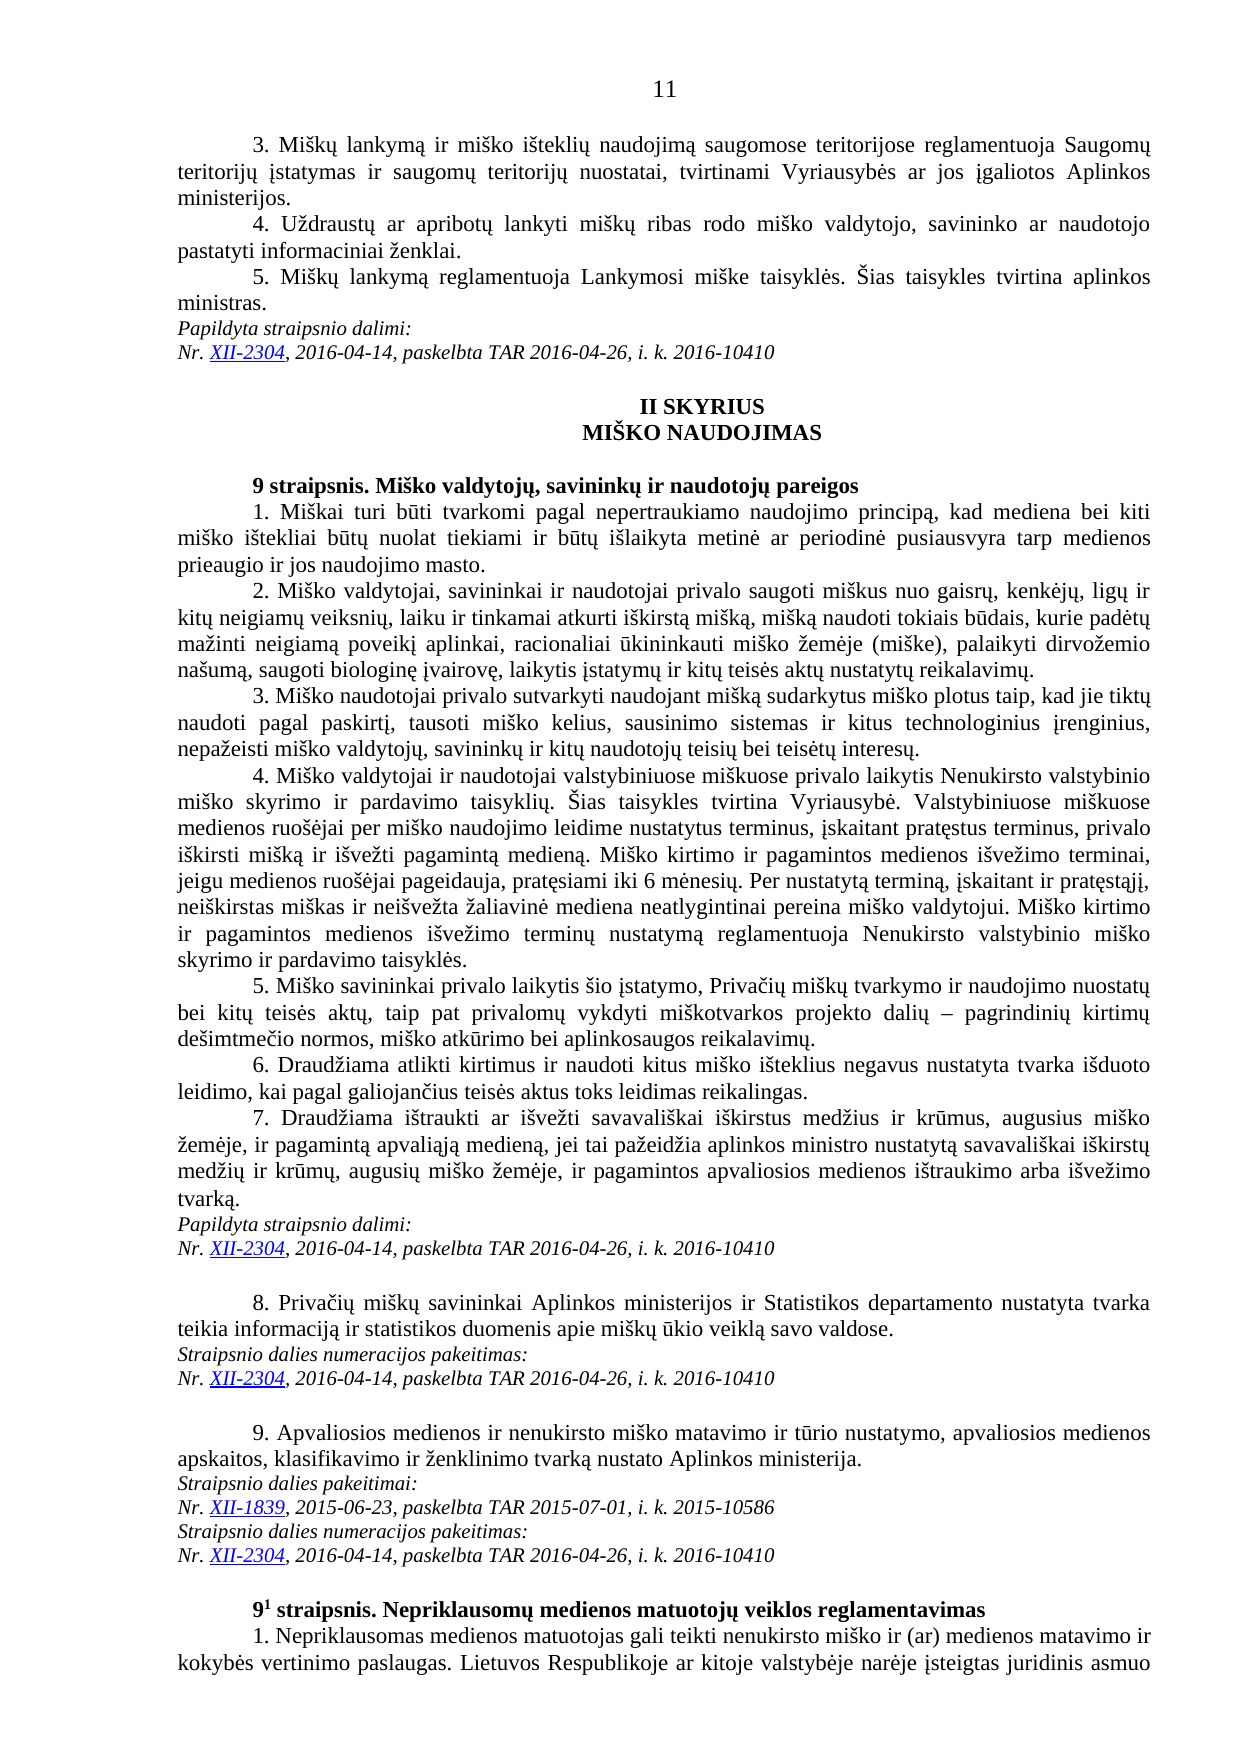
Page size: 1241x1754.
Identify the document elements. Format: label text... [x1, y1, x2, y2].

text 9 straipsnis. Miško valdytojų, savininkų ir naudotojų pareigos [177, 472, 1152, 498]
text MIŠKO NAUDOJIMAS [177, 419, 1152, 445]
text Straipsnio dalies numeracijos pakeitimas: [177, 1519, 1152, 1543]
text 7. Draudžiama ištraukti ar išvežti savavališkai iškirstus medžius ir krūmus, augusius miško žemėje, ir pagamintą apvaliąją medieną, jei tai pažeidžia aplinkos ministro nustatytą savavališkai iškirstų medžių ir krūmų, augusių miško žemėje, ir pagamintos apvaliosios medienos ištraukimo arba išvežimo tvarką. [177, 1104, 1152, 1212]
text 2. Miško valdytojai, savininkai ir naudotojai privalo saugoti miškus nuo gaisrų, kenkėjų, ligų ir kitų neigiamų veiksnių, laiku ir tinkamai atkurti iškirstą mišką, mišką naudoti tokiais būdais, kurie padėtų mažinti neigiamą poveikį aplinkai, racionaliai ūkininkauti miško žemėje (miške), palaikyti dirvožemio našumą, saugoti biologinę įvairovę, laikytis įstatymų ir kitų teisės aktų nustatytų reikalavimų. [177, 577, 1152, 683]
text 8. Privačių miškų savininkai Aplinkos ministerijos ir Statistikos departamento nustatyta tvarka teikia informaciją ir statistikos duomenis apie miškų ūkio veiklą savo valdose. [177, 1289, 1152, 1342]
text 6. Draudžiama atlikti kirtimus ir naudoti kitus miško išteklius negavus nustatyta tvarka išduoto leidimo, kai pagal galiojančius teisės aktus toks leidimas reikalingas. [177, 1052, 1152, 1104]
text 5. Miško savininkai privalo laikytis šio įstatymo, Privačių miškų tvarkymo ir naudojimo nuostatų bei kitų teisės aktų, taip pat privalomų vykdyti miškotvarkos projekto dalių – pagrindinių kirtimų dešimtmečio normos, miško atkūrimo bei aplinkosaugos reikalavimų. [177, 972, 1152, 1052]
text Papildyta straipsnio dalimi: [177, 316, 1152, 340]
text Nr. XII-2304, 2016-04-14, paskelbta TAR 2016-04-26, i. k. 2016-10410 [177, 1236, 1152, 1260]
text Straipsnio dalies numeracijos pakeitimas: [177, 1342, 1152, 1366]
text Papildyta straipsnio dalimi: [177, 1212, 1152, 1236]
text Nr. XII-2304, 2016-04-14, paskelbta TAR 2016-04-26, i. k. 2016-10410 [177, 1366, 1152, 1390]
text 4. Uždraustų ar apribotų lankyti miškų ribas rodo miško valdytojo, savininko ar naudotojo pastatyti informaciniai ženklai. [177, 210, 1152, 263]
text 3. Miško naudotojai privalo sutvarkyti naudojant mišką sudarkytus miško plotus taip, kad jie tiktų naudoti pagal paskirtį, tausoti miško kelius, sausinimo sistemas ir kitus technologinius įrenginius, nepažeisti miško valdytojų, savininkų ir kitų naudotojų teisių bei teisėtų interesų. [177, 683, 1152, 762]
text 4. Miško valdytojai ir naudotojai valstybiniuose miškuose privalo laikytis Nenukirsto valstybinio miško skyrimo ir pardavimo taisyklių. Šias taisykles tvirtina Vyriausybė. Valstybiniuose miškuose medienos ruošėjai per miško naudojimo leidime nustatytus terminus, įskaitant pratęstus terminus, privalo iškirsti mišką ir išvežti pagamintą medieną. Miško kirtimo ir pagamintos medienos išvežimo terminai, jeigu medienos ruošėjai pageidauja, pratęsiami iki 6 mėnesių. Per nustatytą terminą, įskaitant ir pratęstąjį, neiškirstas miškas ir neišvežta žaliavinė mediena neatlygintinai pereina miško valdytojui. Miško kirtimo ir pagamintos medienos išvežimo terminų nustatymą reglamentuoja Nenukirsto valstybinio miško skyrimo ir pardavimo taisyklės. [177, 762, 1152, 972]
text 1. Miškai turi būti tvarkomi pagal nepertraukiamo naudojimo principą, kad mediena bei kiti miško ištekliai būtų nuolat tiekiami ir būtų išlaikyta metinė ar periodinė pusiausvyra tarp medienos prieaugio ir jos naudojimo masto. [177, 498, 1152, 577]
text 3. Miškų lankymą ir miško išteklių naudojimą saugomose teritorijose reglamentuoja Saugomų teritorijų įstatymas ir saugomų teritorijų nuostatai, tvirtinami Vyriausybės ar jos įgaliotos Aplinkos ministerijos. [177, 131, 1152, 210]
text II SKYRIUS [177, 393, 1152, 419]
text Nr. XII-2304, 2016-04-14, paskelbta TAR 2016-04-26, i. k. 2016-10410 [177, 1543, 1152, 1567]
text 9. Apvaliosios medienos ir nenukirsto miško matavimo ir tūrio nustatymo, apvaliosios medienos apskaitos, klasifikavimo ir ženklinimo tvarką nustato Aplinkos ministerija. [177, 1418, 1152, 1471]
text Nr. XII-1839, 2015-06-23, paskelbta TAR 2015-07-01, i. k. 2015-10586 [177, 1495, 1152, 1519]
text 91 straipsnis. Nepriklausomų medienos matuotojų veiklos reglamentavimas [177, 1596, 1152, 1623]
text 5. Miškų lankymą reglamentuoja Lankymosi miške taisyklės. Šias taisykles tvirtina aplinkos ministras. [177, 263, 1152, 316]
text Straipsnio dalies pakeitimai: [177, 1471, 1152, 1495]
text Nr. XII-2304, 2016-04-14, paskelbta TAR 2016-04-26, i. k. 2016-10410 [177, 340, 1152, 364]
text 1. Nepriklausomas medienos matuotojas gali teikti nenukirsto miško ir (ar) medienos matavimo ir kokybės vertinimo paslaugas. Lietuvos Respublikoje ar kitoje valstybėje narėje įsteigtas juridinis asmuo [177, 1623, 1152, 1675]
